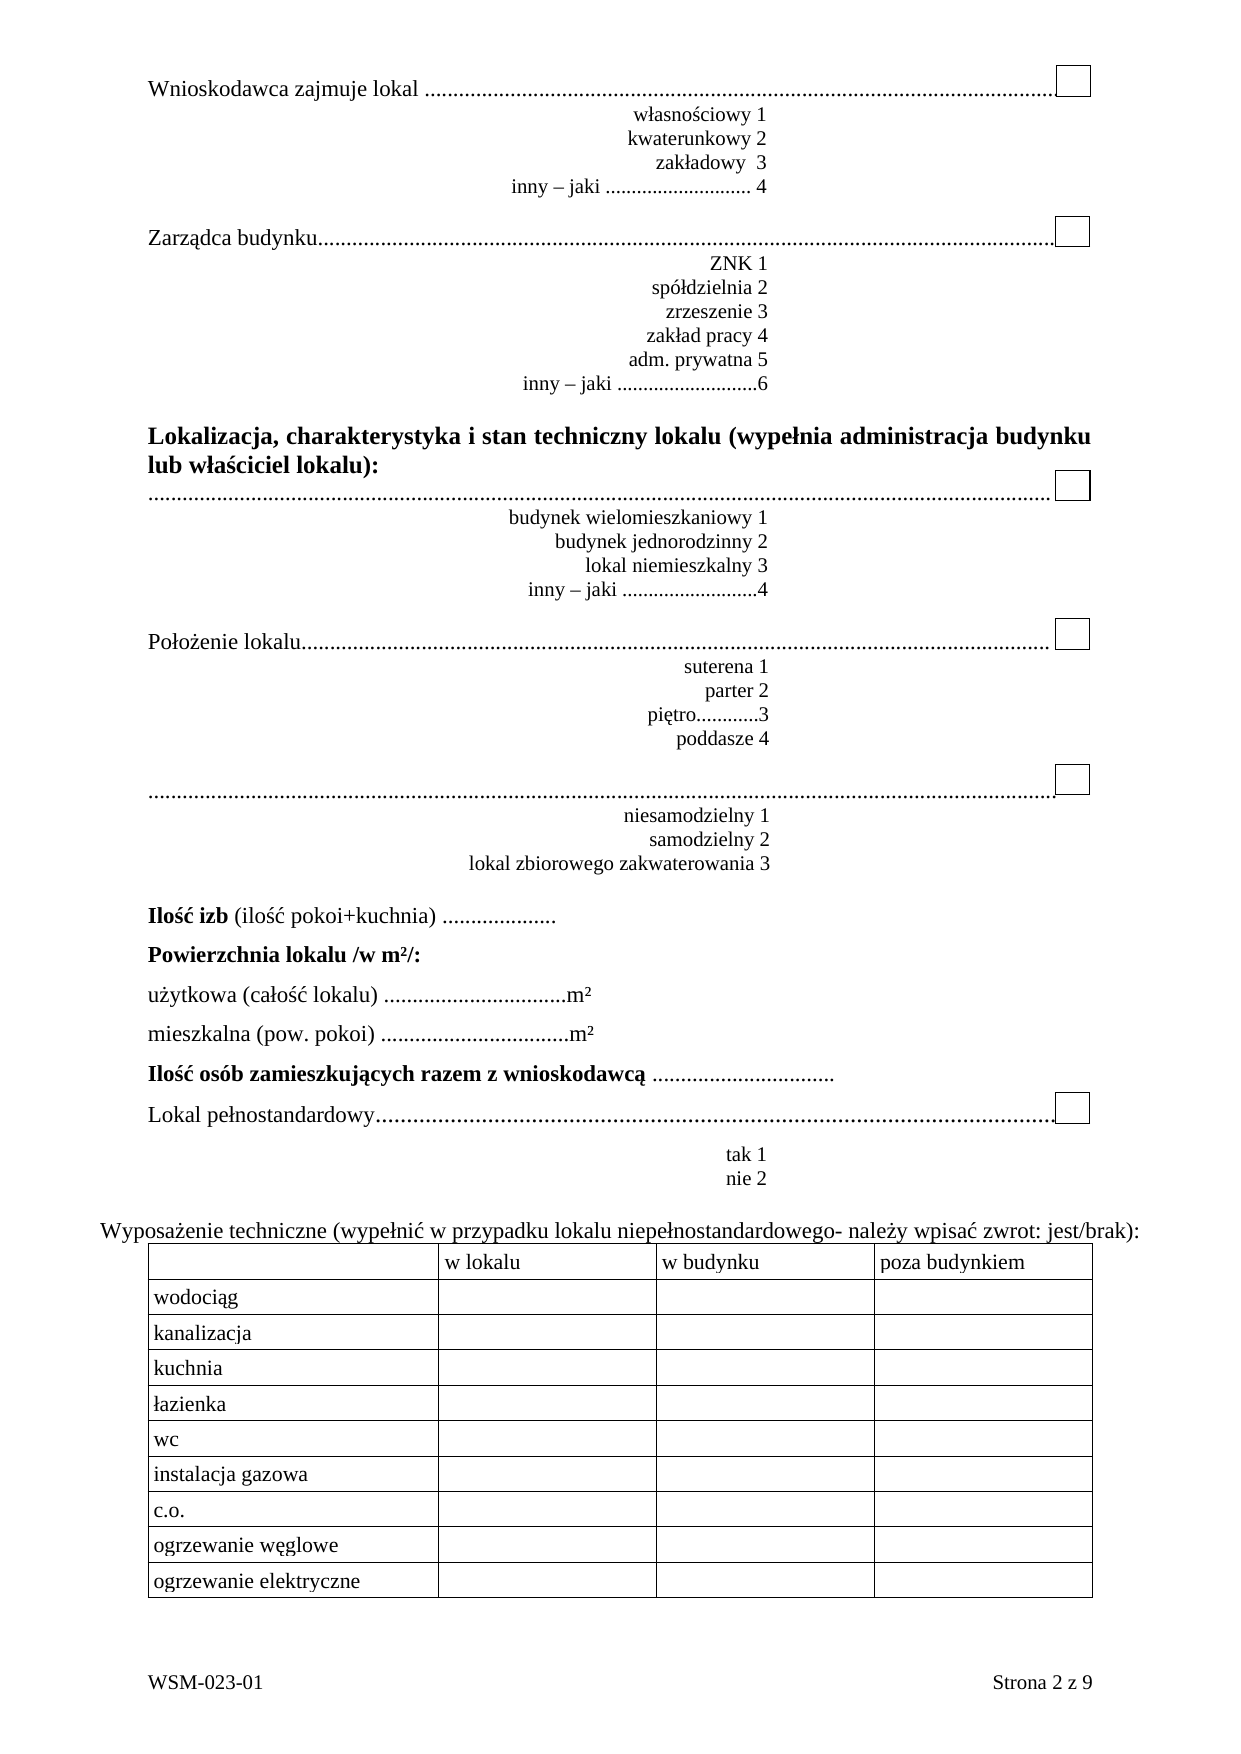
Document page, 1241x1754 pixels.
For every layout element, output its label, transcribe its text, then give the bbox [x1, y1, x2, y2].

text Położenie lokalu................................................................................................................................... [148, 628, 1092, 654]
text Zarządca budynku................................................................................................................................. [148, 224, 1092, 251]
text inny – jaki ...........................6 [148, 371, 768, 395]
table_cell [657, 1457, 874, 1491]
table_cell wc [149, 1421, 438, 1456]
text adm. prywatna 5 [148, 347, 768, 371]
table_cell [657, 1386, 874, 1420]
table_cell [657, 1421, 874, 1456]
table_cell [657, 1492, 874, 1526]
text zakład pracy 4 [148, 323, 768, 347]
table_cell kanalizacja [149, 1315, 438, 1349]
table_cell [657, 1350, 874, 1385]
table_cell ogrzewanie elektryczne [149, 1563, 438, 1597]
text Lokal pełnostandardowy.............................................................................................................. [148, 1099, 1092, 1128]
text tak 1 [148, 1142, 767, 1166]
table_cell [657, 1527, 874, 1562]
text parter 2 [148, 678, 769, 702]
table_cell [439, 1563, 656, 1597]
text własnościowy 1 [148, 102, 767, 126]
text inny – jaki ............................ 4 [148, 174, 767, 198]
text ZNK 1 [148, 251, 768, 275]
text Ilość osób zamieszkujących razem z wnioskodawcą ................................ [148, 1059, 1033, 1086]
table_cell [439, 1350, 656, 1385]
text zrzeszenie 3 [148, 299, 768, 323]
table_header poza budynkiem [875, 1244, 1092, 1278]
table_cell [875, 1350, 1092, 1385]
table_cell [875, 1421, 1092, 1456]
text piętro............3 [148, 702, 769, 726]
table_header [149, 1244, 438, 1278]
table_cell [439, 1386, 656, 1420]
text .............................................................................................................................................................. [148, 479, 1092, 505]
table_header w budynku [657, 1244, 874, 1278]
text niesamodzielny 1 [148, 803, 770, 827]
table_cell [875, 1492, 1092, 1526]
table_cell [439, 1421, 656, 1456]
subtitle Lokalizacja, charakterystyka i stan techniczny lokalu (wypełnia administracja budynku lub właściciel lokalu): [148, 421, 1092, 479]
text budynek jednorodzinny 2 [148, 529, 768, 553]
text lokal niemieszkalny 3 [148, 553, 768, 577]
text kwaterunkowy 2 [148, 126, 767, 150]
table_cell [439, 1280, 656, 1314]
table_cell [875, 1315, 1092, 1349]
table_header w lokalu [439, 1244, 656, 1278]
table_cell c.o. [149, 1492, 438, 1526]
table_cell ogrzewanie węglowe [149, 1527, 438, 1562]
text zakładowy 3 [148, 150, 767, 174]
text spółdzielnia 2 [148, 275, 768, 299]
table_cell [439, 1527, 656, 1562]
table_cell [439, 1492, 656, 1526]
text Ilość izb (ilość pokoi+kuchnia) .................... [148, 902, 1033, 928]
table_cell [875, 1527, 1092, 1562]
table_cell [439, 1315, 656, 1349]
table_cell wodociąg [149, 1280, 438, 1314]
text lokal zbiorowego zakwaterowania 3 [148, 851, 770, 875]
text Wnioskodawca zajmuje lokal ................................................................................................................... [148, 75, 1092, 102]
text nie 2 [148, 1166, 767, 1190]
text suterena 1 [148, 654, 769, 678]
text mieszkalna (pow. pokoi) .................................m² [148, 1020, 1033, 1046]
text ............................................................................................................................................................... [148, 777, 1092, 803]
text użytkowa (całość lokalu) ................................m² [148, 981, 1033, 1007]
text poddasze 4 [148, 726, 769, 750]
table_cell [439, 1457, 656, 1491]
text inny – jaki ..........................4 [148, 577, 768, 601]
text Powierzchnia lokalu /w m²/: [148, 941, 1033, 967]
table_cell [875, 1280, 1092, 1314]
table_cell [875, 1457, 1092, 1491]
table_cell [875, 1563, 1092, 1597]
table_cell [657, 1280, 874, 1314]
table_cell kuchnia [149, 1350, 438, 1385]
table_cell łazienka [149, 1386, 438, 1420]
text samodzielny 2 [148, 827, 770, 851]
table_cell [657, 1315, 874, 1349]
table_cell instalacja gazowa [149, 1457, 438, 1491]
text budynek wielomieszkaniowy 1 [148, 505, 768, 529]
table_cell [875, 1386, 1092, 1420]
text Wyposażenie techniczne (wypełnić w przypadku lokalu niepełnostandardowego- należy wpisać zwrot: jest/brak): [90, 1217, 1151, 1243]
table_cell [657, 1563, 874, 1597]
